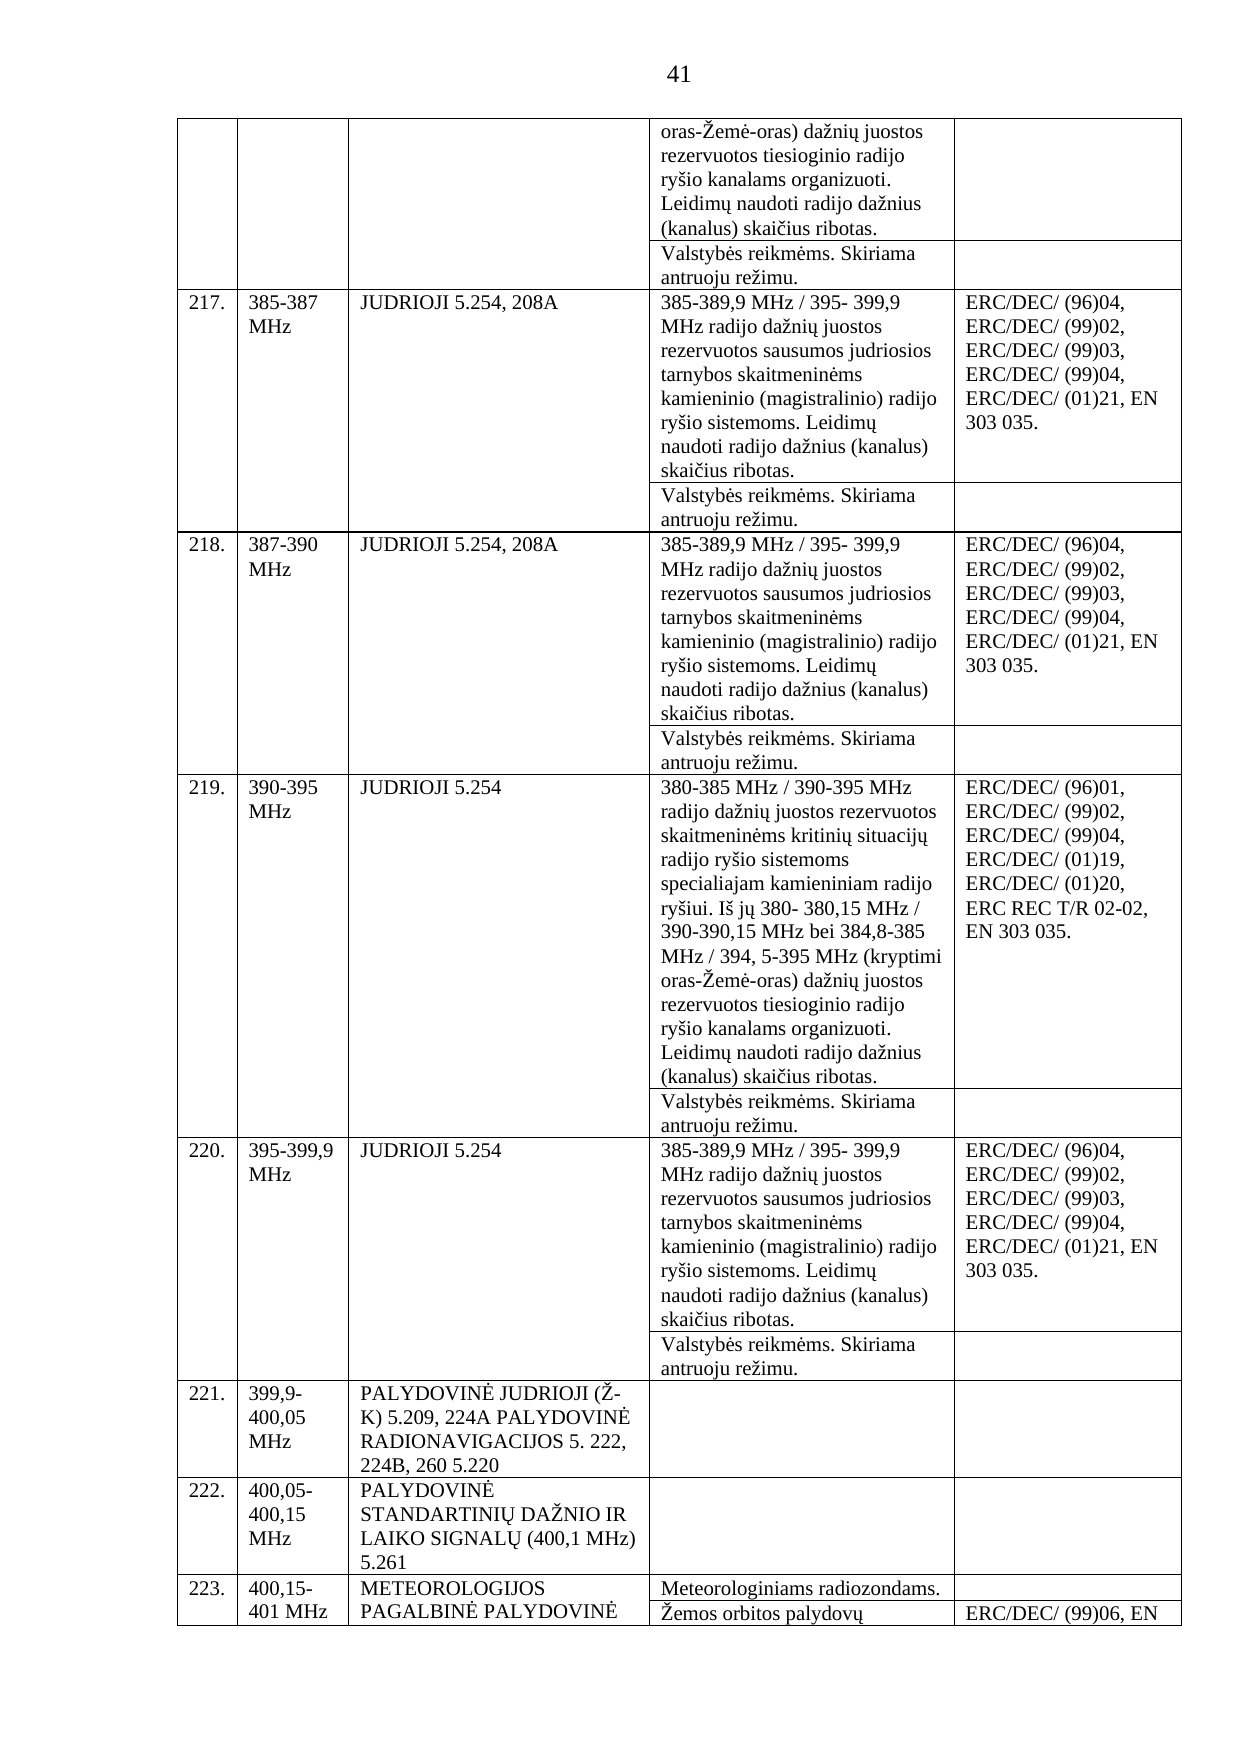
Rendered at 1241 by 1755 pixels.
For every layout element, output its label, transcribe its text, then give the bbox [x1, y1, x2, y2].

table_cell ERC/DEC/ (96)04, ERC/DEC/ (99)02, ERC/DEC/ (99)03, ERC/DEC/ (99)04, ERC/DEC/ (01)21, EN 303 035. [955, 1138, 1181, 1331]
table_cell Meteorologiniams radiozondams. [650, 1575, 954, 1599]
table_cell JUDRIOJI 5.254, 208A [349, 533, 649, 774]
table_cell 387-390 MHz [238, 533, 348, 774]
table_cell [178, 119, 237, 289]
table_cell PALYDOVINĖ JUDRIOJI (Ž-K) 5.209, 224A PALYDOVINĖ RADIONAVIGACIJOS 5. 222, 224B, 260 5.220 [349, 1381, 649, 1477]
table_cell ERC/DEC/ (96)04, ERC/DEC/ (99)02, ERC/DEC/ (99)03, ERC/DEC/ (99)04, ERC/DEC/ (01)21, EN 303 035. [955, 533, 1181, 725]
table_cell 385-389,9 MHz / 395- 399,9 MHz radijo dažnių juostos rezervuotos sausumos judriosios tarnybos skaitmeninėms kamieninio (magistralinio) radijo ryšio sistemoms. Leidimų naudoti radijo dažnius (kanalus) skaičius ribotas. [650, 533, 954, 725]
table_cell [955, 483, 1181, 531]
table_cell [650, 1381, 954, 1477]
table_cell [955, 1381, 1181, 1477]
table_cell [955, 726, 1181, 774]
table_cell 390-395 MHz [238, 775, 348, 1137]
table_cell 223. [178, 1575, 237, 1624]
table_cell [349, 119, 649, 289]
table_cell 400,15- 401 MHz [238, 1575, 348, 1624]
table_cell ERC/DEC/ (99)06, EN [955, 1601, 1181, 1624]
table_cell 217. [178, 290, 237, 531]
table_cell Valstybės reikmėms. Skiriama antruoju režimu. [650, 726, 954, 774]
table_cell JUDRIOJI 5.254, 208A [349, 290, 649, 531]
table_cell [650, 1478, 954, 1574]
table_cell 218. [178, 533, 237, 774]
table_cell JUDRIOJI 5.254 [349, 775, 649, 1137]
table_cell [955, 1332, 1181, 1380]
table_cell PALYDOVINĖ STANDARTINIŲ DAŽNIO IR LAIKO SIGNALŲ (400,1 MHz) 5.261 [349, 1478, 649, 1574]
table_cell Valstybės reikmėms. Skiriama antruoju režimu. [650, 241, 954, 289]
table_cell METEOROLOGIJOS PAGALBINĖ PALYDOVINĖ [349, 1575, 649, 1624]
table_cell ERC/DEC/ (96)04, ERC/DEC/ (99)02, ERC/DEC/ (99)03, ERC/DEC/ (99)04, ERC/DEC/ (01)21, EN 303 035. [955, 290, 1181, 482]
table_cell [955, 241, 1181, 289]
table_cell Valstybės reikmėms. Skiriama antruoju režimu. [650, 1332, 954, 1380]
table_cell [955, 119, 1181, 239]
table_cell 385-389,9 MHz / 395- 399,9 MHz radijo dažnių juostos rezervuotos sausumos judriosios tarnybos skaitmeninėms kamieninio (magistralinio) radijo ryšio sistemoms. Leidimų naudoti radijo dažnius (kanalus) skaičius ribotas. [650, 290, 954, 482]
table_cell [955, 1478, 1181, 1574]
table_cell JUDRIOJI 5.254 [349, 1138, 649, 1380]
table_cell oras-Žemė-oras) dažnių juostos rezervuotos tiesioginio radijo ryšio kanalams organizuoti. Leidimų naudoti radijo dažnius (kanalus) skaičius ribotas. [650, 119, 954, 239]
table_cell 380-385 MHz / 390-395 MHz radijo dažnių juostos rezervuotos skaitmeninėms kritinių situacijų radijo ryšio sistemoms specialiajam kamieniniam radijo ryšiui. Iš jų 380- 380,15 MHz / 390-390,15 MHz bei 384,8-385 MHz / 394, 5-395 MHz (kryptimi oras-Žemė-oras) dažnių juostos rezervuotos tiesioginio radijo ryšio kanalams organizuoti. Leidimų naudoti radijo dažnius (kanalus) skaičius ribotas. [650, 775, 954, 1088]
table_cell 399,9- 400,05 MHz [238, 1381, 348, 1477]
table_cell 220. [178, 1138, 237, 1380]
table_cell Žemos orbitos palydovų [650, 1601, 954, 1624]
table_cell 219. [178, 775, 237, 1137]
table_cell [955, 1089, 1181, 1137]
table_cell 222. [178, 1478, 237, 1574]
table_cell ERC/DEC/ (96)01, ERC/DEC/ (99)02, ERC/DEC/ (99)04, ERC/DEC/ (01)19, ERC/DEC/ (01)20, ERC REC T/R 02-02, EN 303 035. [955, 775, 1181, 1088]
table_cell 221. [178, 1381, 237, 1477]
table_cell Valstybės reikmėms. Skiriama antruoju režimu. [650, 483, 954, 531]
table_cell 385-389,9 MHz / 395- 399,9 MHz radijo dažnių juostos rezervuotos sausumos judriosios tarnybos skaitmeninėms kamieninio (magistralinio) radijo ryšio sistemoms. Leidimų naudoti radijo dažnius (kanalus) skaičius ribotas. [650, 1138, 954, 1331]
table_cell [955, 1575, 1181, 1599]
table_cell 400,05- 400,15 MHz [238, 1478, 348, 1574]
table_cell 385-387 MHz [238, 290, 348, 531]
table_cell Valstybės reikmėms. Skiriama antruoju režimu. [650, 1089, 954, 1137]
table_cell 395-399,9 MHz [238, 1138, 348, 1380]
table_cell [238, 119, 348, 289]
